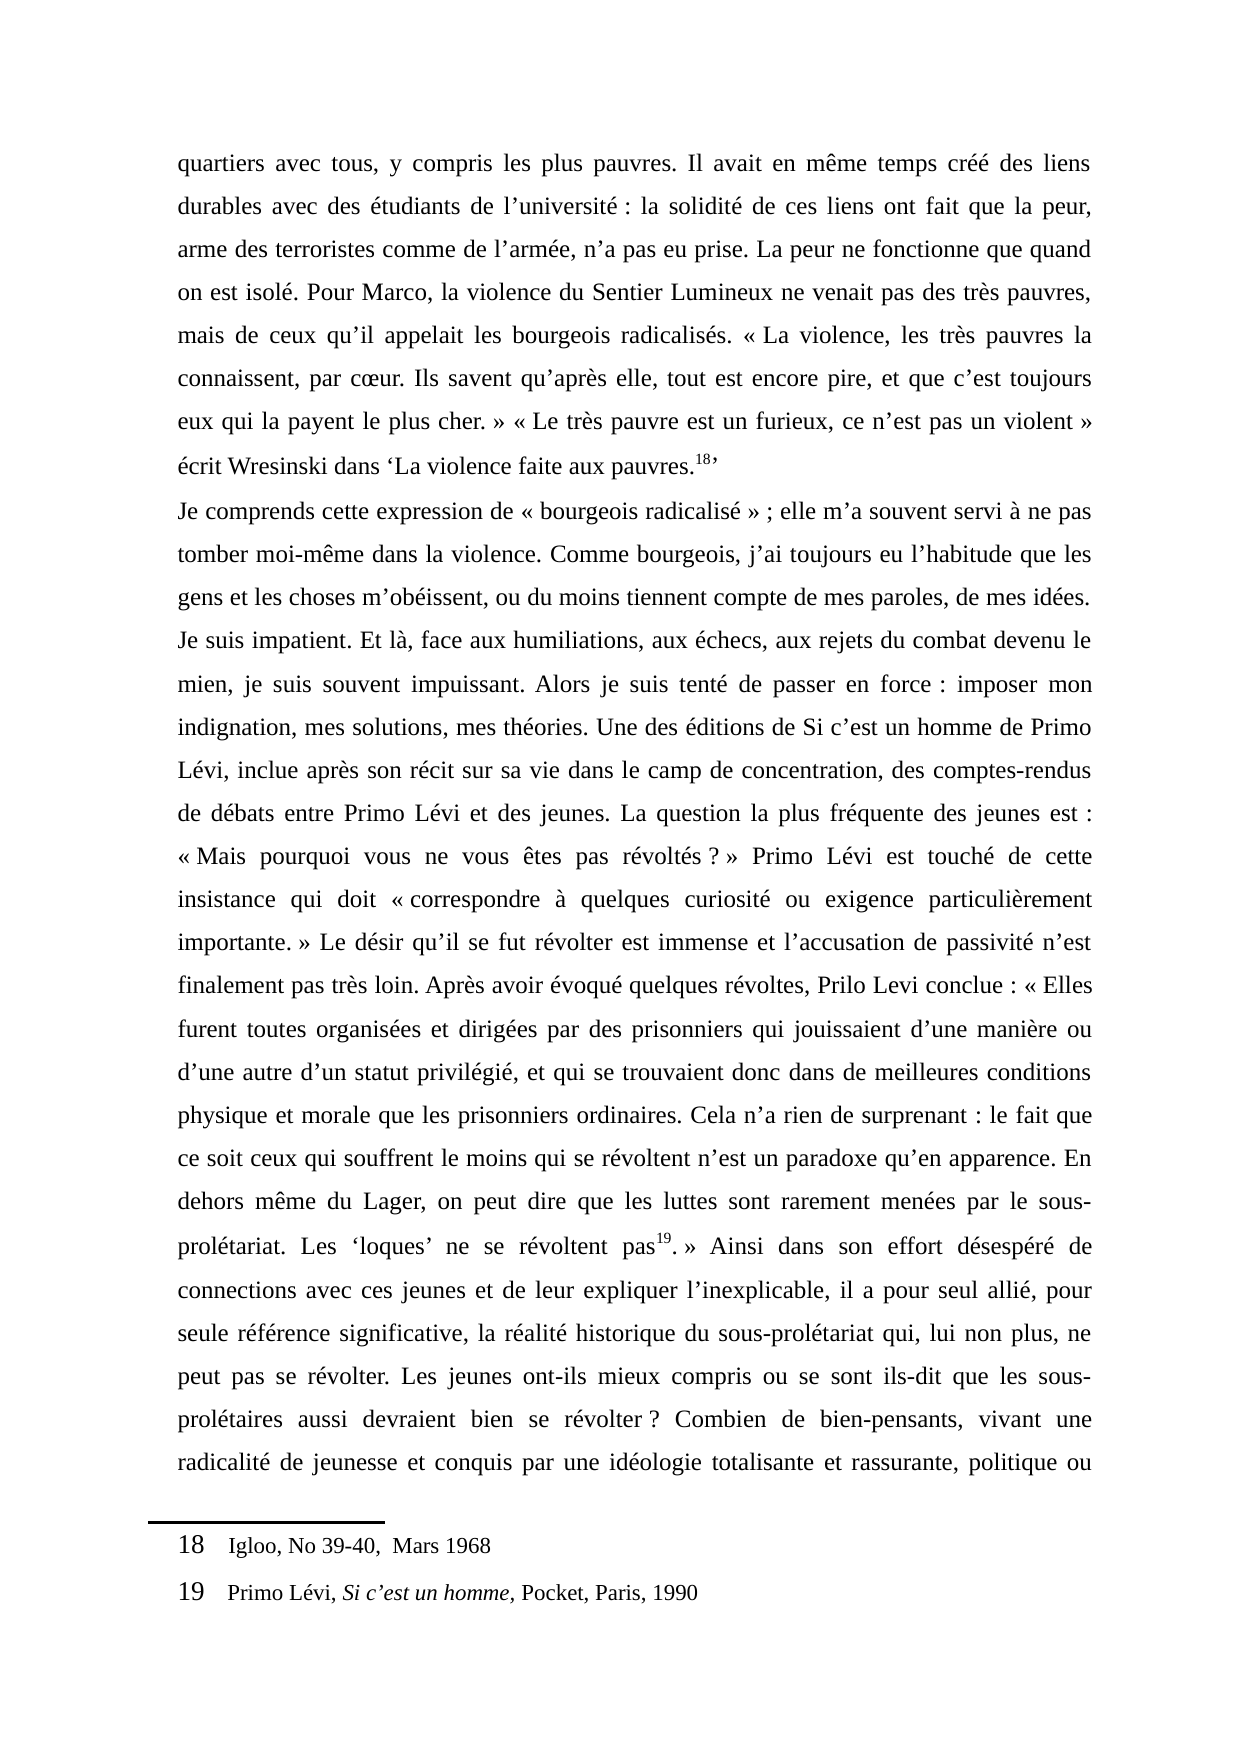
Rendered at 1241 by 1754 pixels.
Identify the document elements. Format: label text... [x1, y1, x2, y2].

text Je comprends cette expression de « bourgeois radicalisé » ; elle m’a souvent servi à ne pas tomber moi-même dans la violence. Comme bourgeois, j’ai toujours eu l’habitude que les gens et les choses m’obéissent, ou du moins tiennent compte de mes paroles, de mes idées. Je suis impatient. Et là, face aux humiliations, aux échecs, aux rejets du combat devenu le mien, je suis souvent impuissant. Alors je suis tenté de passer en force : imposer mon indignation, mes solutions, mes théories. Une des éditions de Si c’est un homme de Primo Lévi, inclue après son récit sur sa vie dans le camp de concentration, des comptes-rendus de débats entre Primo Lévi et des jeunes. La question la plus fréquente des jeunes est : « Mais pourquoi vous ne vous êtes pas révoltés ? » Primo Lévi est touché de cette insistance qui doit « correspondre à quelques curiosité ou exigence particulièrement importante. » Le désir qu’il se fut révolter est immense et l’accusation de passivité n’est finalement pas très loin. Après avoir évoqué quelques révoltes, Prilo Levi conclue : « Elles furent toutes organisées et dirigées par des prisonniers qui jouissaient d’une manière ou d’une autre d’un statut privilégié, et qui se trouvaient donc dans de meilleures conditions physique et morale que les prisonniers ordinaires. Cela n’a rien de surprenant : le fait que ce soit ceux qui souffrent le moins qui se révoltent n’est un paradoxe qu’en apparence. En dehors même du Lager, on peut dire que les luttes sont rarement menées par le sous-prolétariat. Les ‘loques’ ne se révoltent pas. » Ainsi dans son effort désespéré de connections avec ces jeunes et de leur expliquer l’inexplicable, il a pour seul allié, pour seule référence significative, la réalité historique du sous-prolétariat qui, lui non plus, ne peut pas se révolter. Les jeunes ont-ils mieux compris ou se sont ils-dit que les sous-prolétaires aussi devraient bien se révolter ? Combien de bien-pensants, vivant une radicalité de jeunesse et conquis par une idéologie totalisante et rassurante, politique ou [177, 496, 1093, 1476]
text Primo Lévi, Si c’est un homme, Pocket, Paris, 1990 [148, 1575, 1093, 1606]
text quartiers avec tous, y compris les plus pauvres. Il avait en même temps créé des liens durables avec des étudiants de l’université : la solidité de ces liens ont fait que la peur, arme des terroristes comme de l’armée, n’a pas eu prise. La peur ne fonctionne que quand on est isolé. Pour Marco, la violence du Sentier Lumineux ne venait pas des très pauvres, mais de ceux qu’il appelait les bourgeois radicalisés. « La violence, les très pauvres la connaissent, par cœur. Ils savent qu’après elle, tout est encore pire, et que c’est toujours eux qui la payent le plus cher. » « Le très pauvre est un furieux, ce n’est pas un violent » écrit Wresinski dans ‘La violence faite aux pauvres.’ [177, 148, 1093, 481]
text Igloo, No 39-40, Mars 1968 [148, 1528, 1093, 1560]
